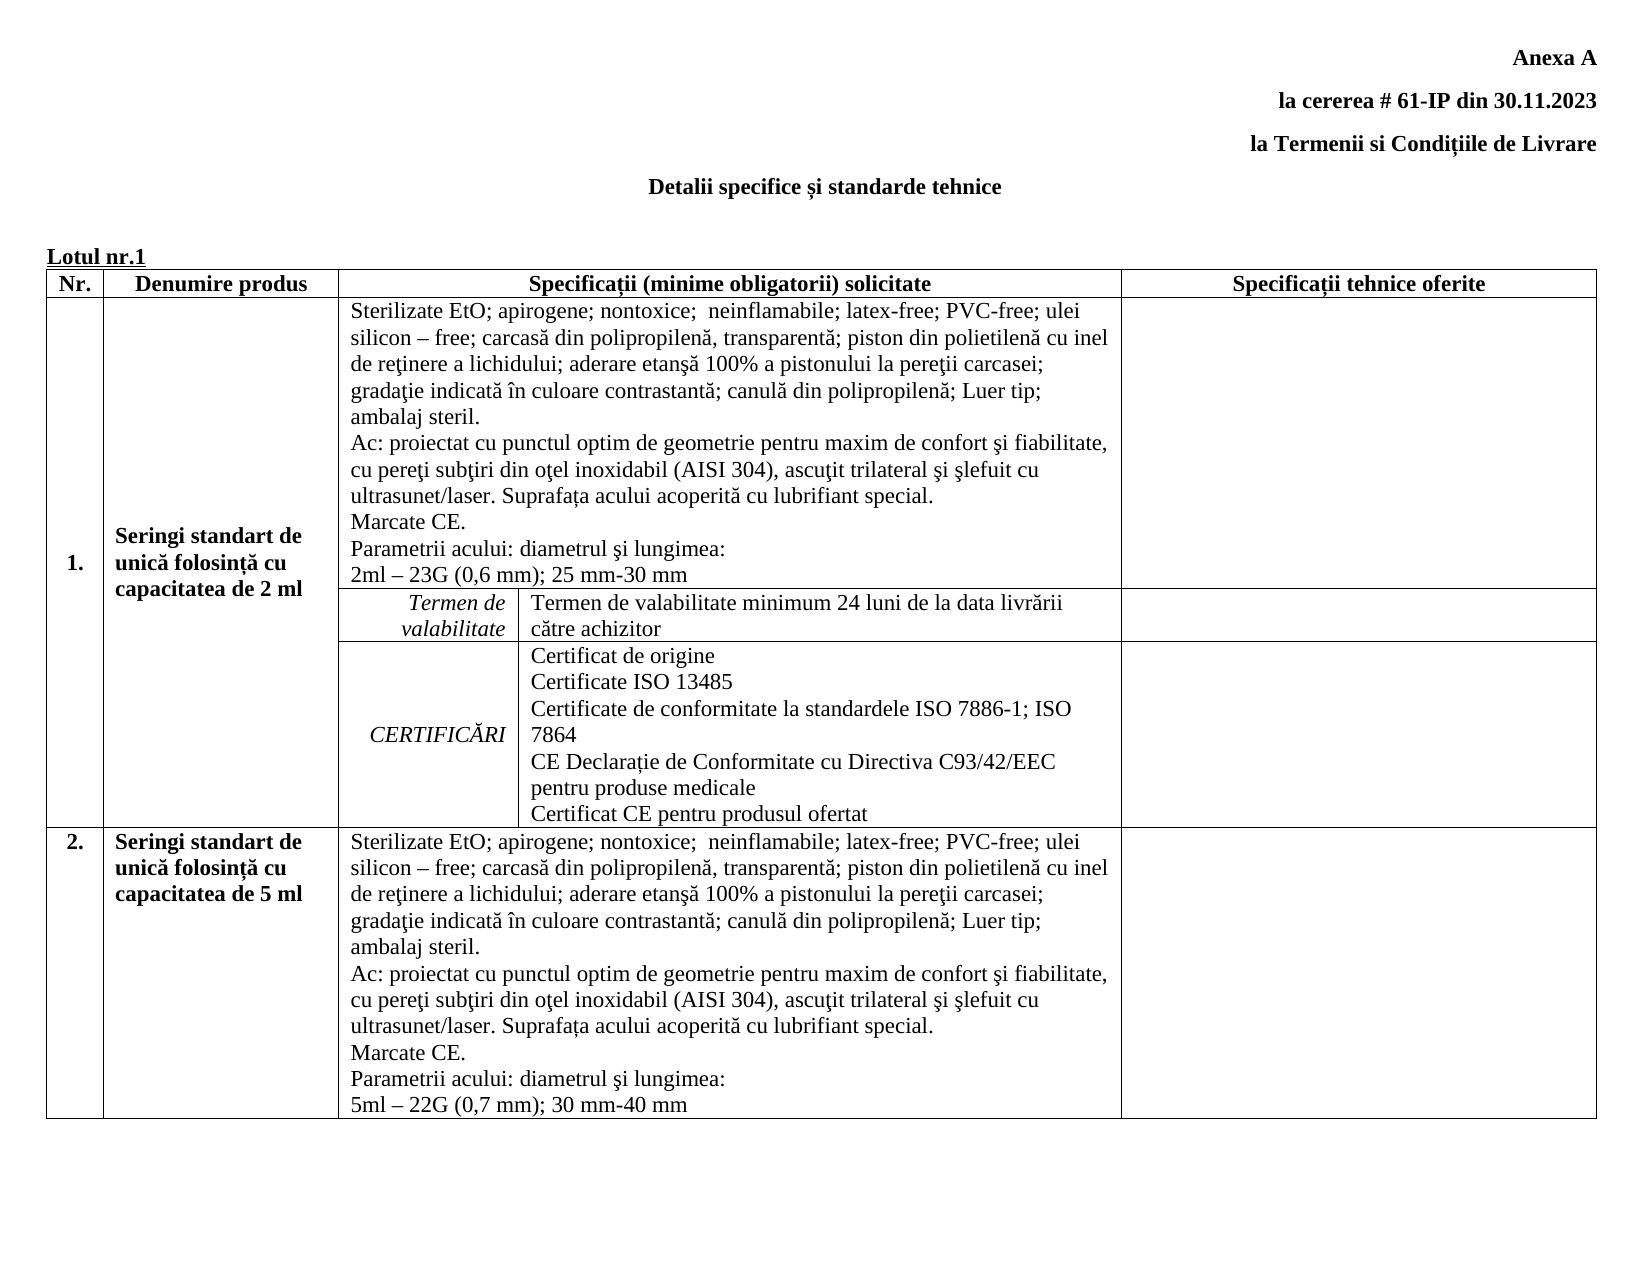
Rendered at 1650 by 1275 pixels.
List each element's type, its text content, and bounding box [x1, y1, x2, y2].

table_cell Sterilizate EtO; apirogene; nontoxice; neinflamabile; latex-free; PVC-free; ulei silicon – free; carcasă din polipropilenă, transparentă; piston din polietilenă cu inel de reţinere a lichidului; aderare etanşă 100% a pistonului la pereţii carcasei; gradaţie indicată în culoare contrastantă; canulă din polipropilenă; Luer tip; ambalaj steril. Ac: proiectat cu punctul optim de geometrie pentru maxim de confort şi fiabilitate, cu pereţi subţiri din oţel inoxidabil (AISI 304), ascuţit trilateral şi şlefuit cu ultrasunet/laser. Suprafața acului acoperită cu lubrifiant special. Marcate CE. Parametrii acului: diametrul şi lungimea: 2ml – 23G (0,6 mm); 25 mm-30 mm [339, 298, 1121, 587]
table_cell [1122, 642, 1596, 827]
table_cell 1. [47, 298, 103, 827]
text la Termenii si Condițiile de Livrare [150, 130, 1597, 157]
text Lotul nr.1 [47, 243, 1500, 269]
table_cell Certificat de origine Certificate ISO 13485 Certificate de conformitate la standardele ISO 7886-1; ISO 7864 CE Declarație de Conformitate cu Directiva C93/42/EEC pentru produse medicale Certificat CE pentru produsul ofertat [519, 642, 1121, 827]
table_cell Seringi standart de unică folosință cu capacitatea de 5 ml [104, 828, 338, 1118]
table_cell Sterilizate EtO; apirogene; nontoxice; neinflamabile; latex-free; PVC-free; ulei silicon – free; carcasă din polipropilenă, transparentă; piston din polietilenă cu inel de reţinere a lichidului; aderare etanşă 100% a pistonului la pereţii carcasei; gradaţie indicată în culoare contrastantă; canulă din polipropilenă; Luer tip; ambalaj steril. Ac: proiectat cu punctul optim de geometrie pentru maxim de confort şi fiabilitate, cu pereţi subţiri din oţel inoxidabil (AISI 304), ascuţit trilateral şi şlefuit cu ultrasunet/laser. Suprafața acului acoperită cu lubrifiant special. Marcate CE. Parametrii acului: diametrul şi lungimea: 5ml – 22G (0,7 mm); 30 mm-40 mm [339, 828, 1121, 1118]
table_cell Seringi standart de unică folosință cu capacitatea de 2 ml [104, 298, 338, 827]
table_header Nr. [47, 270, 103, 297]
table_header Specificații tehnice oferite [1122, 270, 1596, 297]
table_cell [1122, 589, 1596, 641]
table_cell [1122, 298, 1596, 587]
text Anexa A [150, 44, 1597, 71]
table_cell 2. [47, 828, 103, 1118]
table_cell Termen de valabilitate minimum 24 luni de la data livrării către achizitor [519, 589, 1121, 641]
table_cell CERTIFICĂRI [339, 642, 518, 827]
table_header Denumire produs [104, 270, 338, 297]
table_header Specificații (minime obligatorii) solicitate [339, 270, 1121, 297]
table_cell [1122, 828, 1596, 1118]
text la cererea # 61-IP din 30.11.2023 [150, 87, 1597, 114]
text Detalii specifice și standarde tehnice [150, 173, 1500, 200]
table_cell Termen de valabilitate [339, 589, 518, 641]
